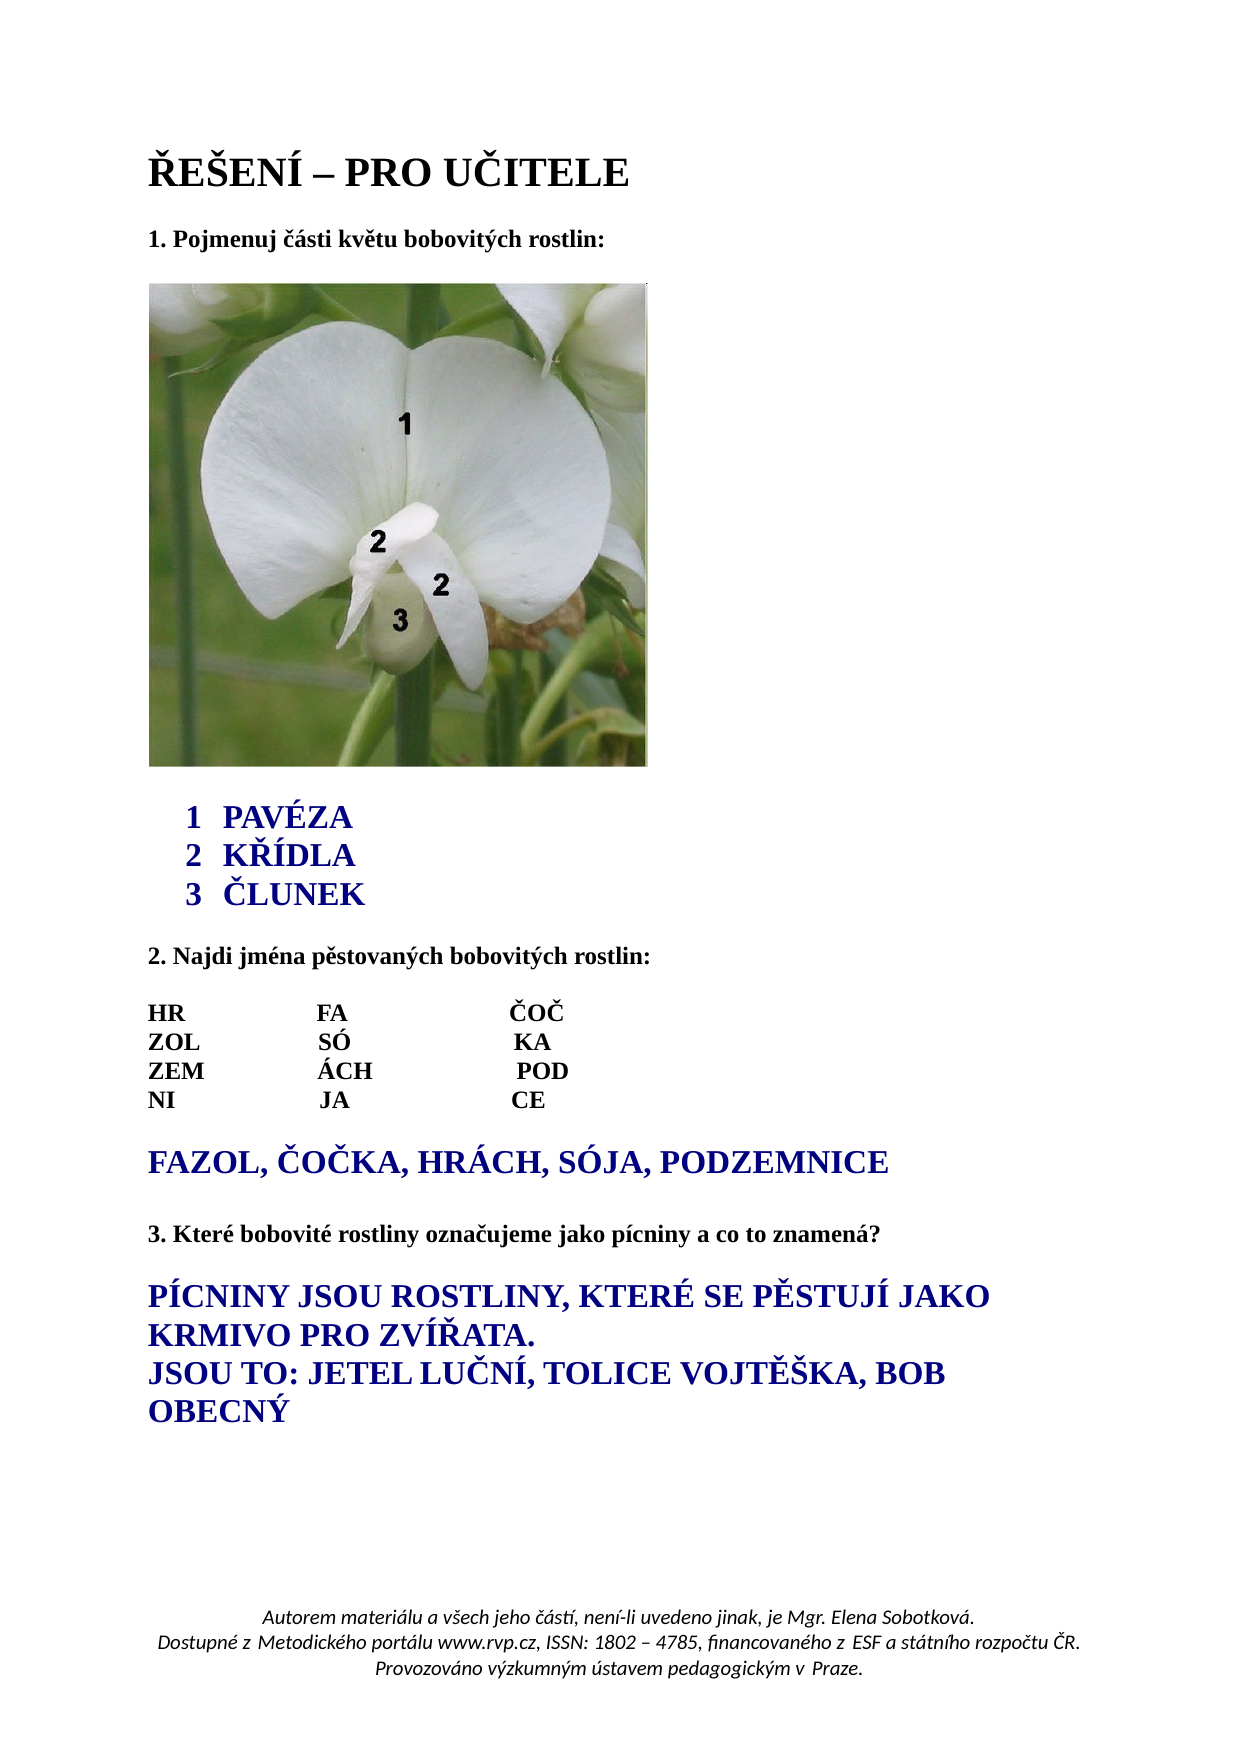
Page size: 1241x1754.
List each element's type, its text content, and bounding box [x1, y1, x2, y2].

text ZEM ÁCH POD [148, 1056, 1093, 1085]
text HR FA ČOČ [148, 998, 1093, 1027]
text 1. Pojmenuj části květu bobovitých rostlin: [148, 224, 1093, 253]
text ŘEŠENÍ – PRO UČITELE [148, 148, 1093, 196]
text NI JA CE [148, 1085, 1093, 1113]
text FAZOL, ČOČKA, HRÁCH, SÓJA, PODZEMNICE [148, 1142, 1093, 1181]
text PÍCNINY JSOU ROSTLINY, KTERÉ SE PĚSTUJÍ JAKO KRMIVO PRO ZVÍŘATA. [148, 1276, 1093, 1353]
list PAVÉZA [185, 797, 1093, 836]
picture [149, 283, 648, 767]
text 3. Které bobovité rostliny označujeme jako pícniny a co to znamená? [148, 1219, 1093, 1248]
list KŘÍDLA [185, 836, 1093, 874]
text 2. Najdi jména pěstovaných bobovitých rostlin: [148, 941, 1093, 970]
text JSOU TO: JETEL LUČNÍ, TOLICE VOJTĚŠKA, BOB OBECNÝ [148, 1353, 1093, 1430]
text ZOL SÓ KA [148, 1027, 1093, 1056]
list ČLUNEK [185, 874, 1093, 912]
